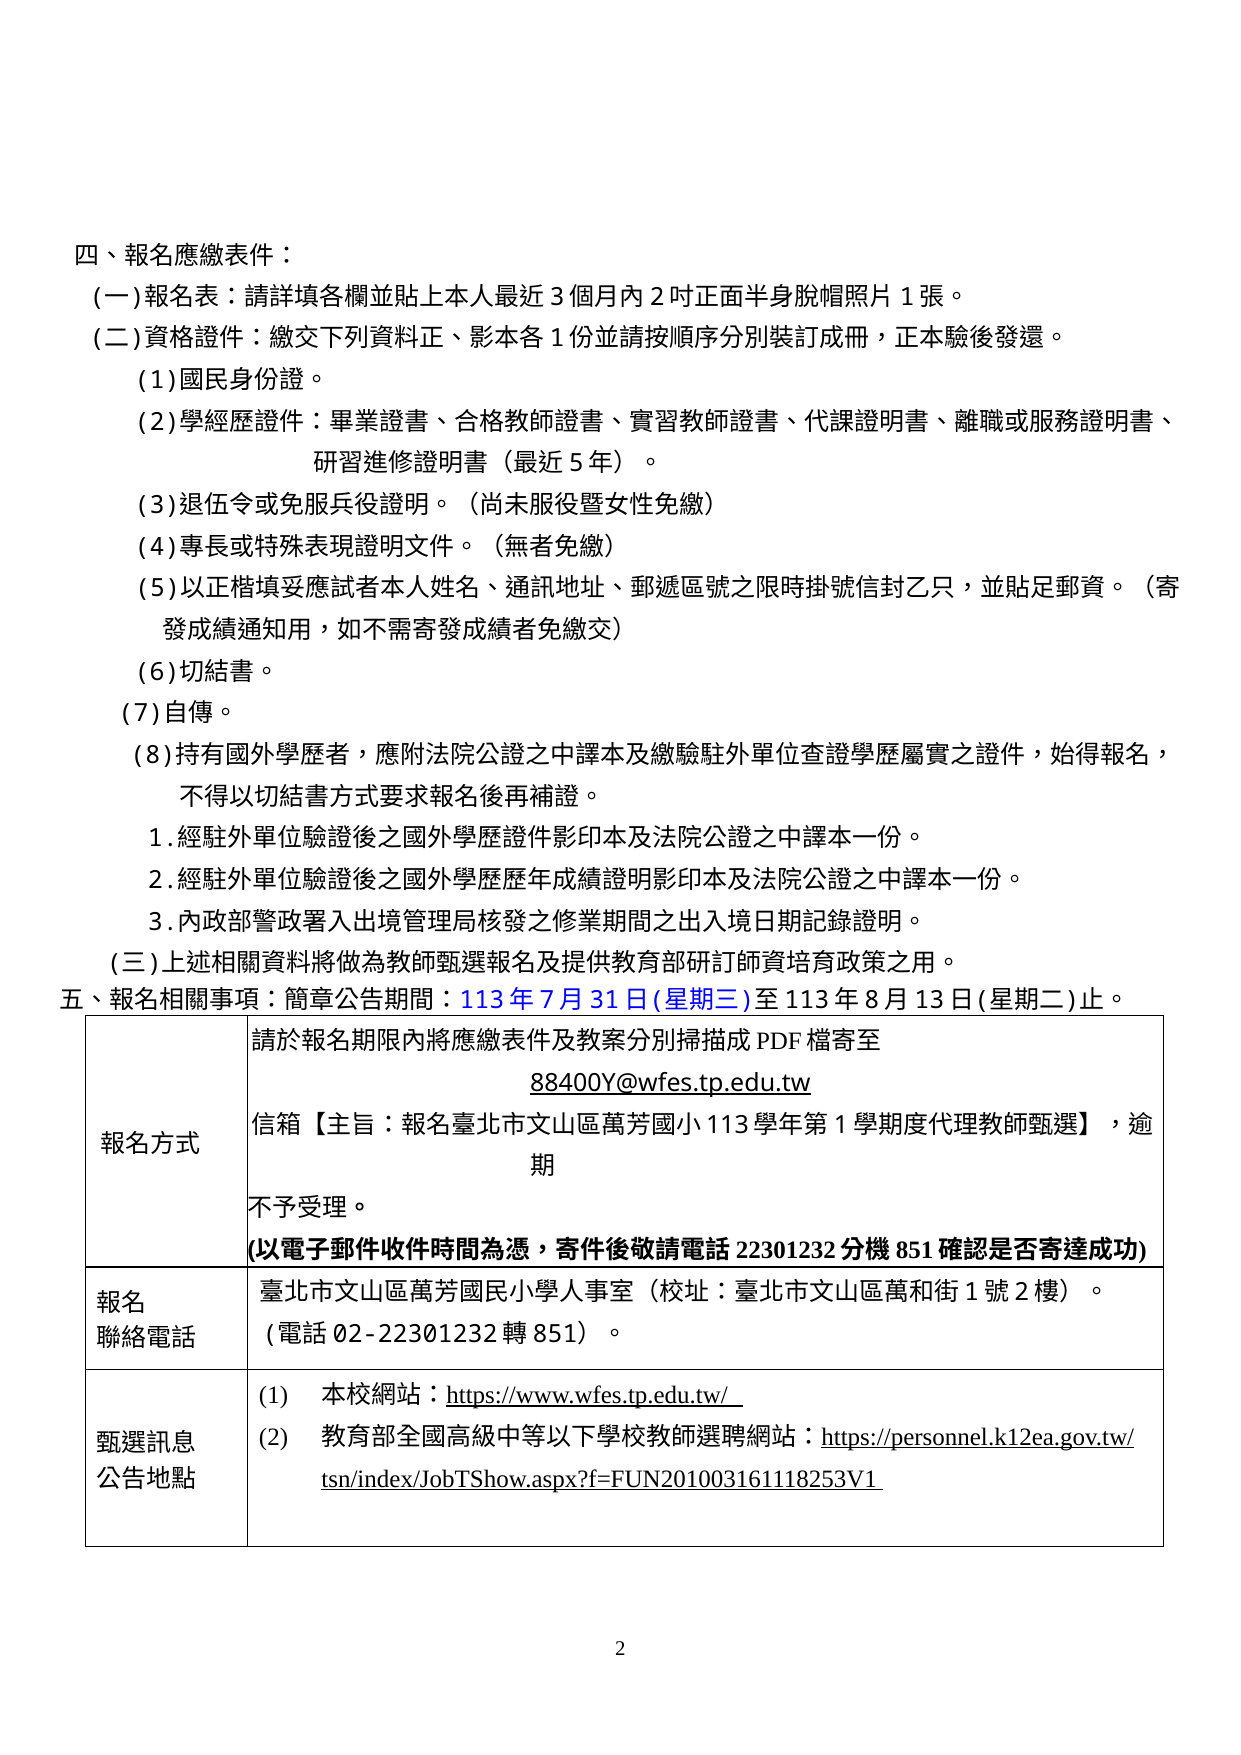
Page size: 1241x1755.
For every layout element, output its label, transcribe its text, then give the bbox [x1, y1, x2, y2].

text 四、報名應繳表件： [29, 236, 1181, 272]
text (2)學經歷證件：畢業證書、合格教師證書、實習教師證書、代課證明書、離職或服務證明書、研習進修證明書（最近5年）。 [44, 397, 1181, 480]
text (1)國民身份證。 [44, 355, 1181, 397]
table_header 請於報名期限內將應繳表件及教案分別掃描成PDF檔寄至88400Y@wfes.tp.edu.tw 信箱【主旨：報名臺北市文山區萬芳國小113學年第1學期度代理教師甄選】，逾期 不予受理。 (以電子郵件收件時間為憑，寄件後敬請電話22301232分機851確認是否寄達成功) [248, 1016, 1163, 1266]
table_cell 報名 聯絡電話 [86, 1268, 247, 1369]
table_header 報名方式 [86, 1016, 247, 1266]
text 1.經駐外單位驗證後之國外學歷證件影印本及法院公證之中譯本一份。 [148, 813, 1181, 855]
text 2.經駐外單位驗證後之國外學歷歷年成績證明影印本及法院公證之中譯本一份。 [148, 855, 1181, 897]
table_cell 臺北市文山區萬芳國民小學人事室（校址：臺北市文山區萬和街1號2樓）。 (電話02-22301232轉851）。 [248, 1268, 1163, 1369]
table_cell 甄選訊息 公告地點 [86, 1370, 247, 1546]
text (三)上述相關資料將做為教師甄選報名及提供教育部研訂師資培育政策之用。 [89, 938, 1181, 980]
text (8)持有國外學歷者，應附法院公證之中譯本及繳驗駐外單位查證學歷屬實之證件，始得報名， [74, 730, 1181, 772]
text 3.內政部警政署入出境管理局核發之修業期間之出入境日期記錄證明。 [148, 897, 1181, 938]
text (3)退伍令或免服兵役證明。（尚未服役暨女性免繳） [44, 480, 1181, 522]
text 不得以切結書方式要求報名後再補證。 [74, 772, 1181, 813]
text (7)自傳。 [59, 688, 1181, 730]
text (6)切結書。 [44, 647, 1181, 688]
table_cell 本校網站：https://www.wfes.tp.edu.tw/ 教育部全國高級中等以下學校教師選聘網站：https://personnel.k12ea.gov.tw/tsn/index/JobTShow.aspx?f=FUN201003161118253V1 [248, 1370, 1163, 1546]
text (5)以正楷填妥應試者本人姓名、通訊地址、郵遞區號之限時掛號信封乙只，並貼足郵資。（寄發成績通知用，如不需寄發成績者免繳交） [30, 563, 1181, 647]
text 五、報名相關事項：簡章公告期間：113年7月31日(星期三)至113年8月13日(星期二)止。 [59, 980, 1181, 1015]
text (二)資格證件：繳交下列資料正、影本各1份並請按順序分別裝訂成冊，正本驗後發還。 [44, 313, 1181, 355]
text (一)報名表：請詳填各欄並貼上本人最近3個月內2吋正面半身脫帽照片1張。 [44, 272, 1181, 313]
text (4)專長或特殊表現證明文件。（無者免繳） [44, 522, 1181, 563]
